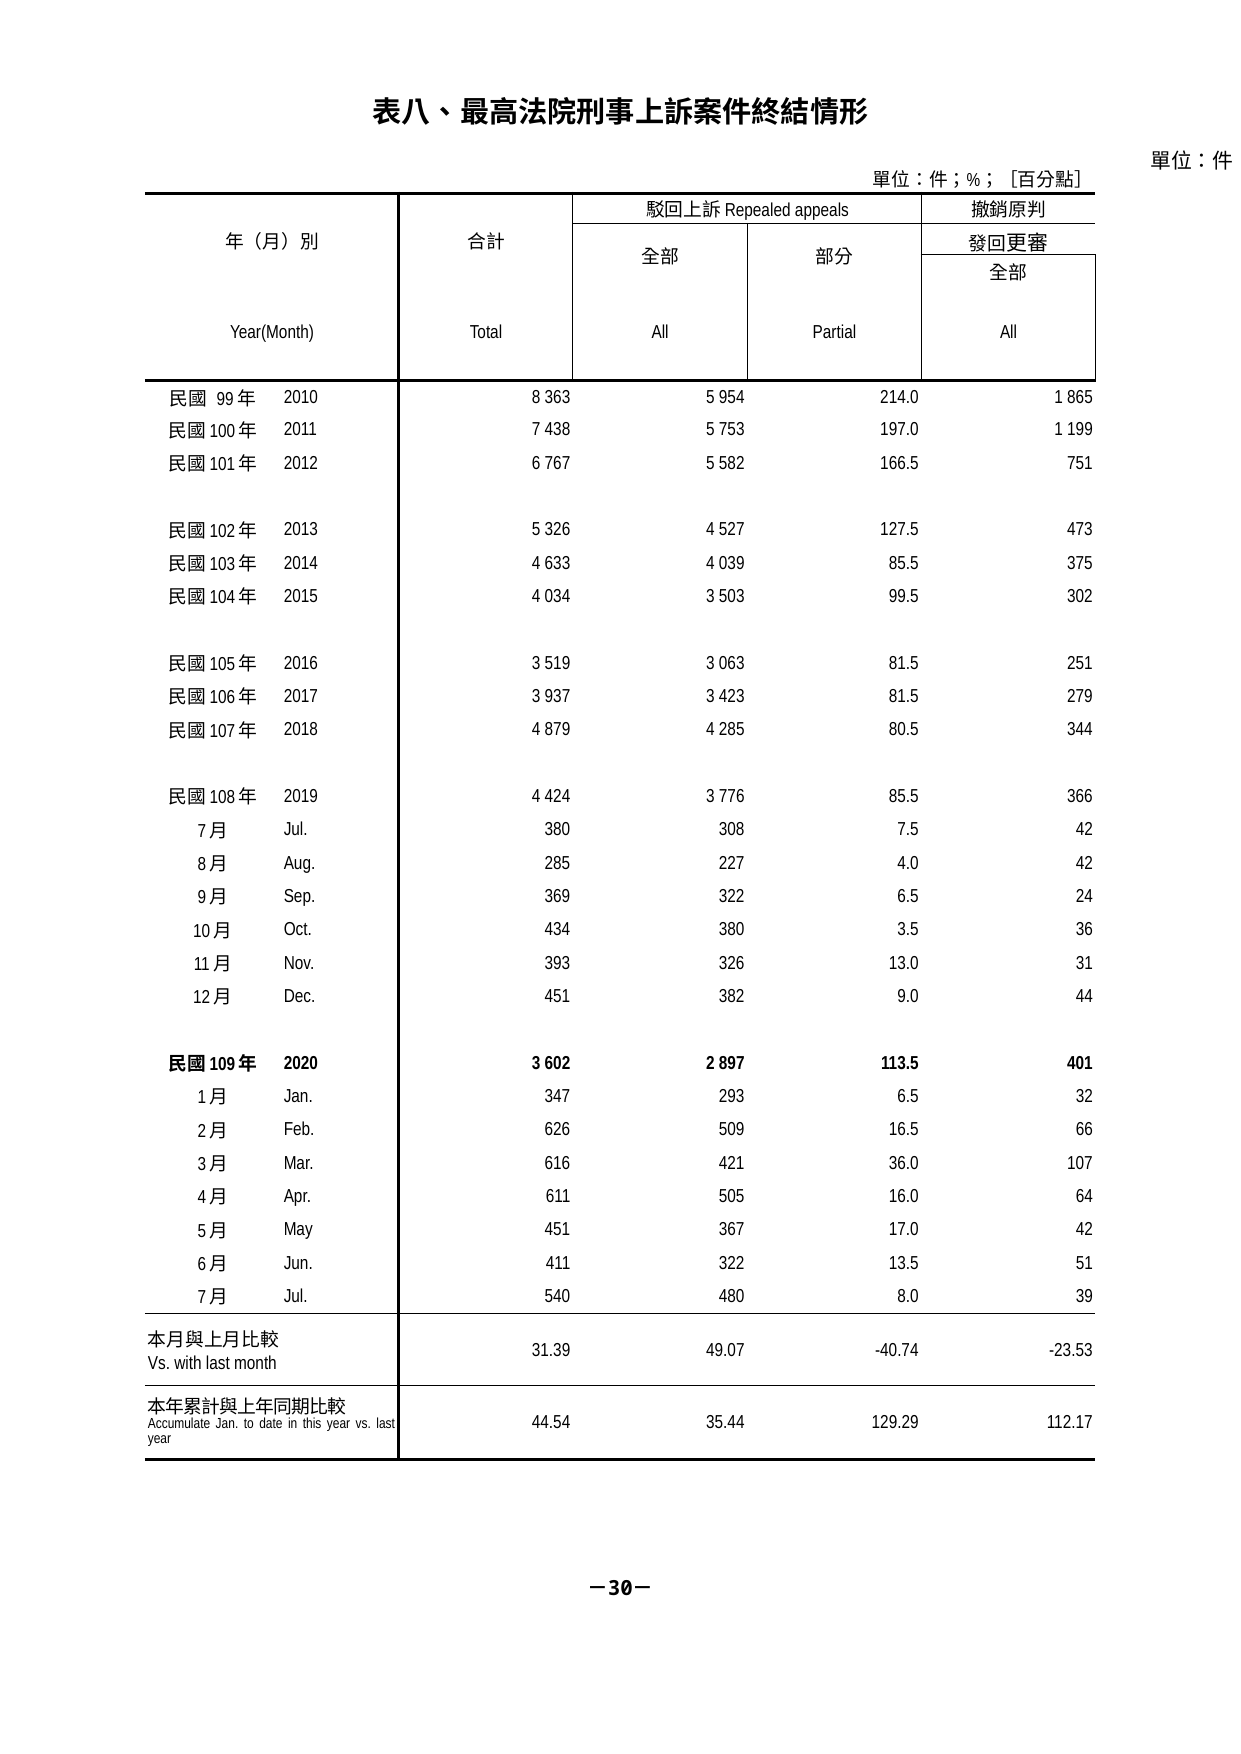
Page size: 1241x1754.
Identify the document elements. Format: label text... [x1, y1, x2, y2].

table_cell 107 [921, 1146, 1095, 1179]
table_cell 3.5 [747, 913, 921, 946]
table_cell 36.0 [747, 1146, 921, 1179]
table_cell 113.5 [747, 1046, 921, 1079]
table_cell 32 [921, 1079, 1095, 1112]
table_cell 2019 [281, 779, 397, 812]
table_cell 2014 [281, 546, 397, 579]
table_cell 3 519 [400, 646, 573, 679]
table_cell 3月 [145, 1146, 281, 1179]
table_cell Year(Month) [145, 285, 397, 379]
table_cell [921, 1013, 1095, 1046]
table_cell [747, 746, 921, 779]
table_cell [281, 746, 397, 779]
table_cell 民國104年 [145, 579, 281, 612]
table_cell 11月 [145, 946, 281, 979]
table_cell 5 753 [573, 413, 747, 446]
table_cell 13.0 [747, 946, 921, 979]
table_cell 2011 [281, 413, 397, 446]
table_cell Jul. [281, 813, 397, 846]
table_cell 4 424 [400, 779, 573, 812]
table_cell [573, 1013, 747, 1046]
table_cell Oct. [281, 913, 397, 946]
table_cell [281, 1013, 397, 1046]
table_cell 8月 [145, 846, 281, 879]
table_cell Nov. [281, 946, 397, 979]
table_cell [573, 613, 747, 646]
table_cell 322 [573, 1246, 747, 1279]
table_cell 44 [921, 979, 1095, 1012]
table_cell 626 [400, 1113, 573, 1146]
text 單位：件；%；［百分點］ [148, 164, 1092, 192]
table_cell [281, 613, 397, 646]
table_cell 7月 [145, 1279, 281, 1312]
table_cell 382 [573, 979, 747, 1012]
table_cell 81.5 [747, 646, 921, 679]
table_cell 434 [400, 913, 573, 946]
table_header 撤銷原判 [922, 195, 1095, 223]
table_cell 505 [573, 1179, 747, 1212]
table_cell 31 [921, 946, 1095, 979]
table_cell 本年累計與上年同期比較 Accumulate Jan. to date in this year vs. last year [145, 1386, 397, 1458]
table_cell 民國103年 [145, 546, 281, 579]
table_cell 8 363 [400, 382, 573, 412]
table_cell 1月 [145, 1079, 281, 1112]
table_cell Total [400, 285, 572, 379]
text [1150, 169, 1240, 177]
table_cell [400, 746, 573, 779]
table_cell [145, 1013, 281, 1046]
table_cell 380 [400, 813, 573, 846]
table_cell 全部 [922, 255, 1095, 285]
table_cell 293 [573, 1079, 747, 1112]
table_cell 509 [573, 1113, 747, 1146]
table_cell [921, 479, 1095, 512]
table_cell 5 326 [400, 513, 573, 546]
table_cell All [573, 285, 747, 379]
table_cell 民國102年 [145, 513, 281, 546]
table_cell 4 879 [400, 713, 573, 746]
table_cell [747, 479, 921, 512]
table_cell 308 [573, 813, 747, 846]
table_cell 4月 [145, 1179, 281, 1212]
table_cell 3 503 [573, 579, 747, 612]
table_cell 51 [921, 1246, 1095, 1279]
table_cell 285 [400, 846, 573, 879]
table_cell 480 [573, 1279, 747, 1312]
text 表八、最高法院刑事上訴案件終結情形 [148, 89, 1092, 131]
table_cell 2月 [145, 1113, 281, 1146]
table_cell 7月 [145, 813, 281, 846]
table_cell Jul. [281, 1279, 397, 1312]
table_cell 421 [573, 1146, 747, 1179]
table_cell 6.5 [747, 1079, 921, 1112]
table_cell 10月 [145, 913, 281, 946]
table_cell 1 865 [921, 382, 1095, 412]
table_cell Jun. [281, 1246, 397, 1279]
table_cell 2017 [281, 679, 397, 712]
table_cell 4.0 [747, 846, 921, 879]
table_cell 民國101年 [145, 446, 281, 479]
table_cell 2018 [281, 713, 397, 746]
table_cell 2010 [281, 382, 397, 412]
table_cell Partial [748, 285, 921, 379]
table_cell 3 776 [573, 779, 747, 812]
table_cell 4 285 [573, 713, 747, 746]
table_cell 367 [573, 1213, 747, 1246]
table_cell 375 [921, 546, 1095, 579]
table_cell 本月與上月比較 Vs. with last month [145, 1314, 397, 1385]
table_cell [400, 1013, 573, 1046]
table_cell 369 [400, 879, 573, 912]
table_cell 3 602 [400, 1046, 573, 1079]
table_cell 民國107年 [145, 713, 281, 746]
table_cell 2013 [281, 513, 397, 546]
table_cell 5月 [145, 1213, 281, 1246]
table_cell 民國 99年 [145, 382, 281, 412]
table_cell 99.5 [747, 579, 921, 612]
table_cell 616 [400, 1146, 573, 1179]
table_cell [281, 479, 397, 512]
table_cell 2 897 [573, 1046, 747, 1079]
table_cell 49.07 [573, 1314, 747, 1385]
table_cell 35.44 [573, 1386, 747, 1458]
table_cell 6.5 [747, 879, 921, 912]
table_cell 251 [921, 646, 1095, 679]
table_cell [747, 613, 921, 646]
table_cell 4 633 [400, 546, 573, 579]
table_cell 166.5 [747, 446, 921, 479]
table_cell Dec. [281, 979, 397, 1012]
table_cell 6 767 [400, 446, 573, 479]
table_cell 民國105年 [145, 646, 281, 679]
table_cell [145, 479, 281, 512]
table_cell 81.5 [747, 679, 921, 712]
table_cell 6月 [145, 1246, 281, 1279]
table_cell [747, 1013, 921, 1046]
table_cell 7.5 [747, 813, 921, 846]
table_cell [573, 746, 747, 779]
table_cell 129.29 [747, 1386, 921, 1458]
table_header 年（月）別 [145, 195, 397, 285]
table_cell 16.5 [747, 1113, 921, 1146]
table_cell 80.5 [747, 713, 921, 746]
table_cell All [922, 285, 1095, 379]
table_cell 3 423 [573, 679, 747, 712]
table_cell 2020 [281, 1046, 397, 1079]
table_cell [400, 479, 573, 512]
table_cell 3 937 [400, 679, 573, 712]
table_cell [145, 746, 281, 779]
table_cell [145, 613, 281, 646]
table_cell 42 [921, 1213, 1095, 1246]
table_cell 380 [573, 913, 747, 946]
table_cell Feb. [281, 1113, 397, 1146]
table_cell 2015 [281, 579, 397, 612]
table_cell -23.53 [921, 1314, 1095, 1385]
table_cell 部分 [748, 224, 921, 285]
table_cell 民國109年 [145, 1046, 281, 1079]
table_cell 85.5 [747, 779, 921, 812]
table_cell 411 [400, 1246, 573, 1279]
table_cell [921, 613, 1095, 646]
table_cell 302 [921, 579, 1095, 612]
table_cell 344 [921, 713, 1095, 746]
table_header 駁回上訴Repealed appeals [573, 195, 921, 223]
table_cell Apr. [281, 1179, 397, 1212]
table_cell 17.0 [747, 1213, 921, 1246]
table_cell 4 034 [400, 579, 573, 612]
table_cell 85.5 [747, 546, 921, 579]
table_cell 214.0 [747, 382, 921, 412]
table_cell 44.54 [400, 1386, 573, 1458]
table_cell 7 438 [400, 413, 573, 446]
table_cell 39 [921, 1279, 1095, 1312]
table_cell 42 [921, 813, 1095, 846]
table_cell 326 [573, 946, 747, 979]
table_cell 全部 [573, 224, 747, 285]
table_cell Jan. [281, 1079, 397, 1112]
table_cell 66 [921, 1113, 1095, 1146]
table_cell 5 582 [573, 446, 747, 479]
text 單位：件 [1150, 144, 1240, 169]
table_cell 13.5 [747, 1246, 921, 1279]
table_cell 611 [400, 1179, 573, 1212]
table_cell 16.0 [747, 1179, 921, 1212]
table_header 合計 [400, 195, 572, 285]
table_cell [921, 746, 1095, 779]
table_cell 540 [400, 1279, 573, 1312]
table_cell 279 [921, 679, 1095, 712]
table_cell 227 [573, 846, 747, 879]
table_cell 4 039 [573, 546, 747, 579]
table_cell 473 [921, 513, 1095, 546]
table_cell 8.0 [747, 1279, 921, 1312]
table_cell 393 [400, 946, 573, 979]
table_cell 2016 [281, 646, 397, 679]
table_cell Sep. [281, 879, 397, 912]
table_cell 366 [921, 779, 1095, 812]
table_cell 197.0 [747, 413, 921, 446]
table_cell -40.74 [747, 1314, 921, 1385]
table_cell 民國100年 [145, 413, 281, 446]
table_cell Aug. [281, 846, 397, 879]
table_cell [573, 479, 747, 512]
table_cell 64 [921, 1179, 1095, 1212]
table_cell 36 [921, 913, 1095, 946]
table_cell 112.17 [921, 1386, 1095, 1458]
table_cell 42 [921, 846, 1095, 879]
table_cell 4 527 [573, 513, 747, 546]
table_cell 民國108年 [145, 779, 281, 812]
table_cell 401 [921, 1046, 1095, 1079]
table_cell 451 [400, 979, 573, 1012]
table_cell 12月 [145, 979, 281, 1012]
table_cell 347 [400, 1079, 573, 1112]
table_cell 24 [921, 879, 1095, 912]
table_cell [400, 613, 573, 646]
table_cell May [281, 1213, 397, 1246]
table_cell 31.39 [400, 1314, 573, 1385]
table_cell 發回更審 [922, 224, 1095, 254]
table_cell 751 [921, 446, 1095, 479]
table_cell 5 954 [573, 382, 747, 412]
table_cell 民國106年 [145, 679, 281, 712]
table_cell 9月 [145, 879, 281, 912]
table_cell 127.5 [747, 513, 921, 546]
table_cell Mar. [281, 1146, 397, 1179]
table_cell 2012 [281, 446, 397, 479]
table_cell 451 [400, 1213, 573, 1246]
table_cell 3 063 [573, 646, 747, 679]
table_cell 322 [573, 879, 747, 912]
table_cell 1 199 [921, 413, 1095, 446]
text [1150, 137, 1240, 144]
table_cell 9.0 [747, 979, 921, 1012]
